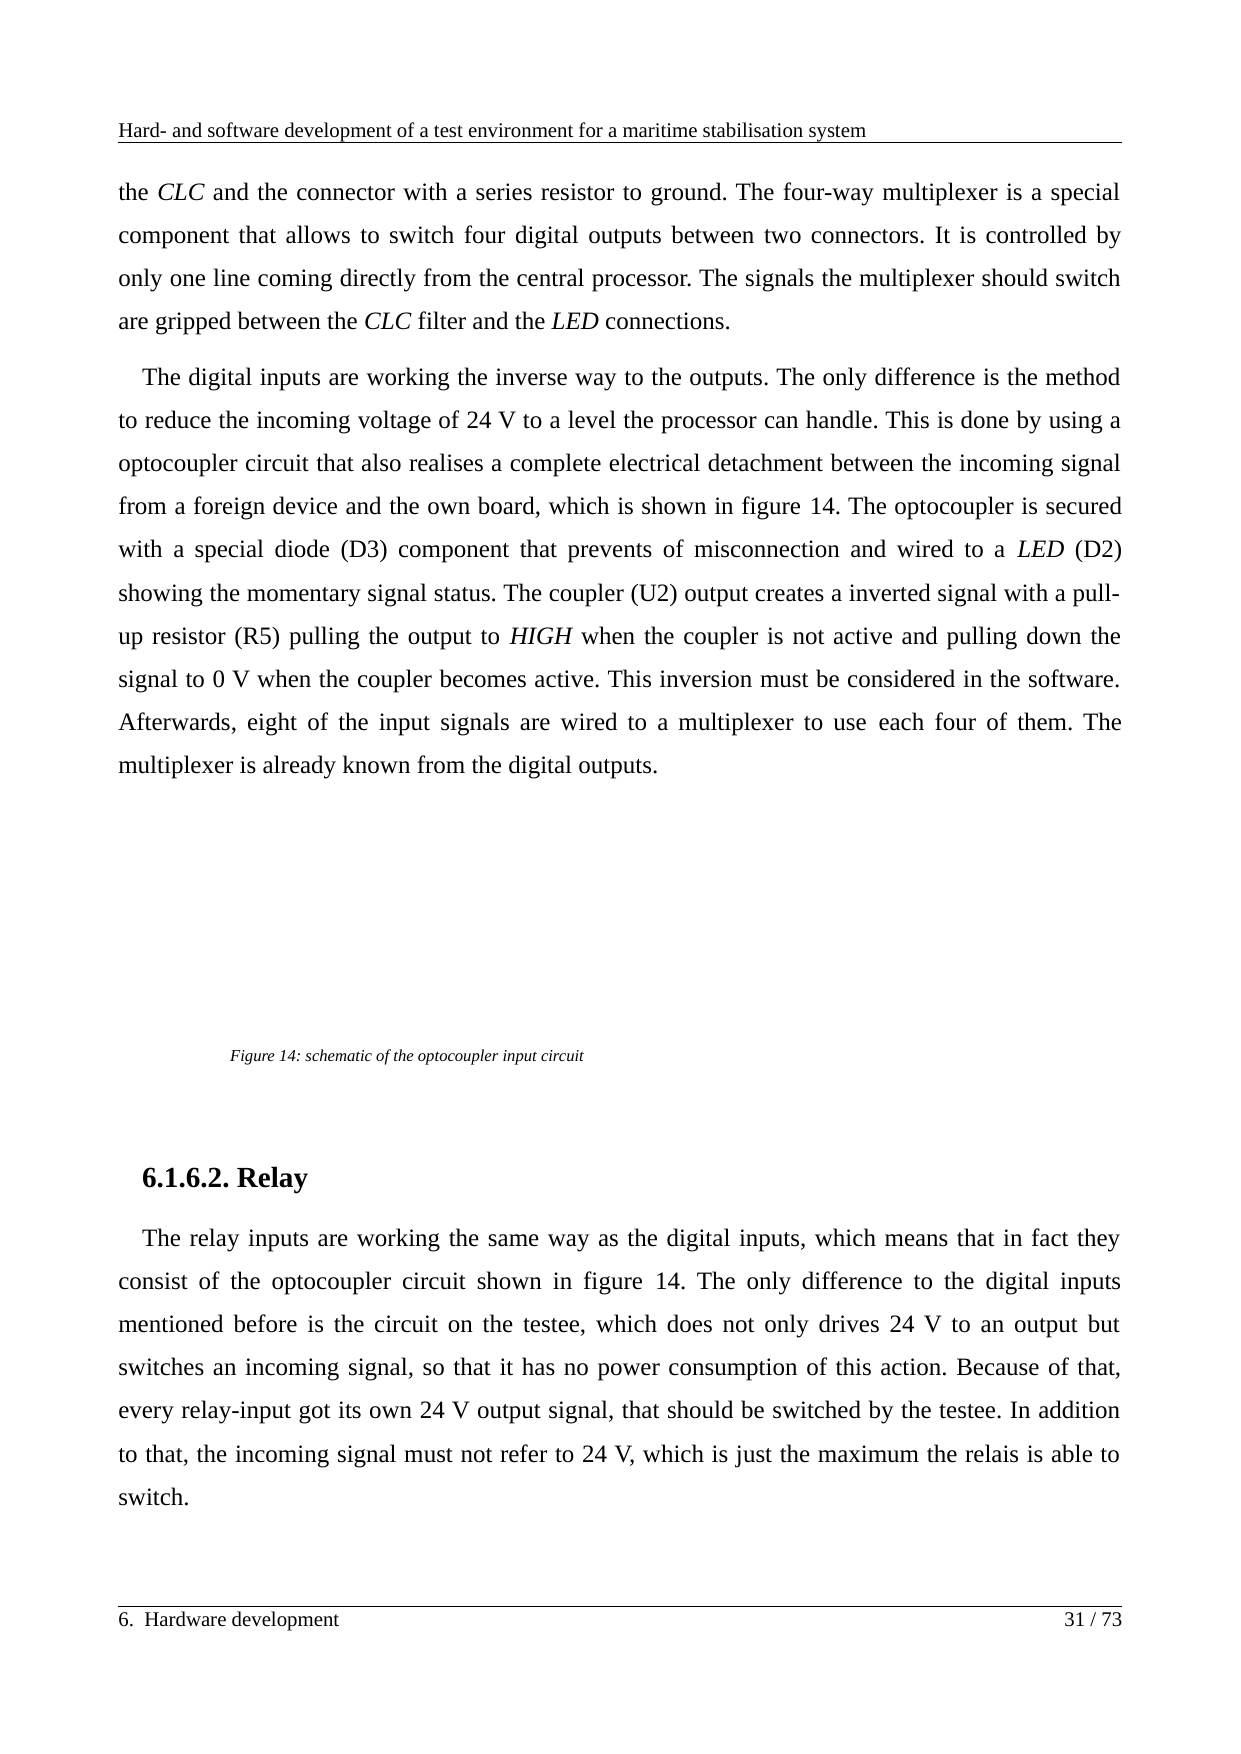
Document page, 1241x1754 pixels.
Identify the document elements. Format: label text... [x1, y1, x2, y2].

text The relay inputs are working the same way as the digital inputs, which means that in fact they consist of the optocoupler circuit shown in figure 14. The only difference to the digital inputs mentioned before is the circuit on the testee, which does not only drives 24 V to an output but switches an incoming signal, so that it has no power consumption of this action. Because of that, every relay-input got its own 24 V output signal, that should be switched by the testee. In addition to that, the incoming signal must not refer to 24 V, which is just the maximum the relais is able to switch. [118, 1223, 1122, 1511]
text The digital inputs are working the inverse way to the outputs. The only difference is the method to reduce the incoming voltage of 24 V to a level the processor can handle. This is done by using a optocoupler circuit that also realises a complete electrical detachment between the incoming signal from a foreign device and the own board, which is shown in figure 14. The optocoupler is secured with a special diode (D3) component that prevents of misconnection and wired to a LED (D2) showing the momentary signal status. The coupler (U2) output creates a inverted signal with a pull-up resistor (R5) pulling the output to HIGH when the coupler is not active and pulling down the signal to 0 V when the coupler becomes active. This inversion must be considered in the software. Afterwards, eight of the input signals are wired to a multiplexer to use each four of them. The multiplexer is already known from the digital outputs. [118, 362, 1122, 779]
subtitle Relay [118, 1160, 1122, 1194]
text the CLC and the connector with a series resistor to ground. The four-way multiplexer is a special component that allows to switch four digital outputs between two connectors. It is controlled by only one line coming directly from the central processor. The signals the multiplexer should switch are gripped between the CLC filter and the LED connections. [118, 177, 1122, 335]
text Figure 14: schematic of the optocoupler input circuit [230, 818, 1010, 1065]
